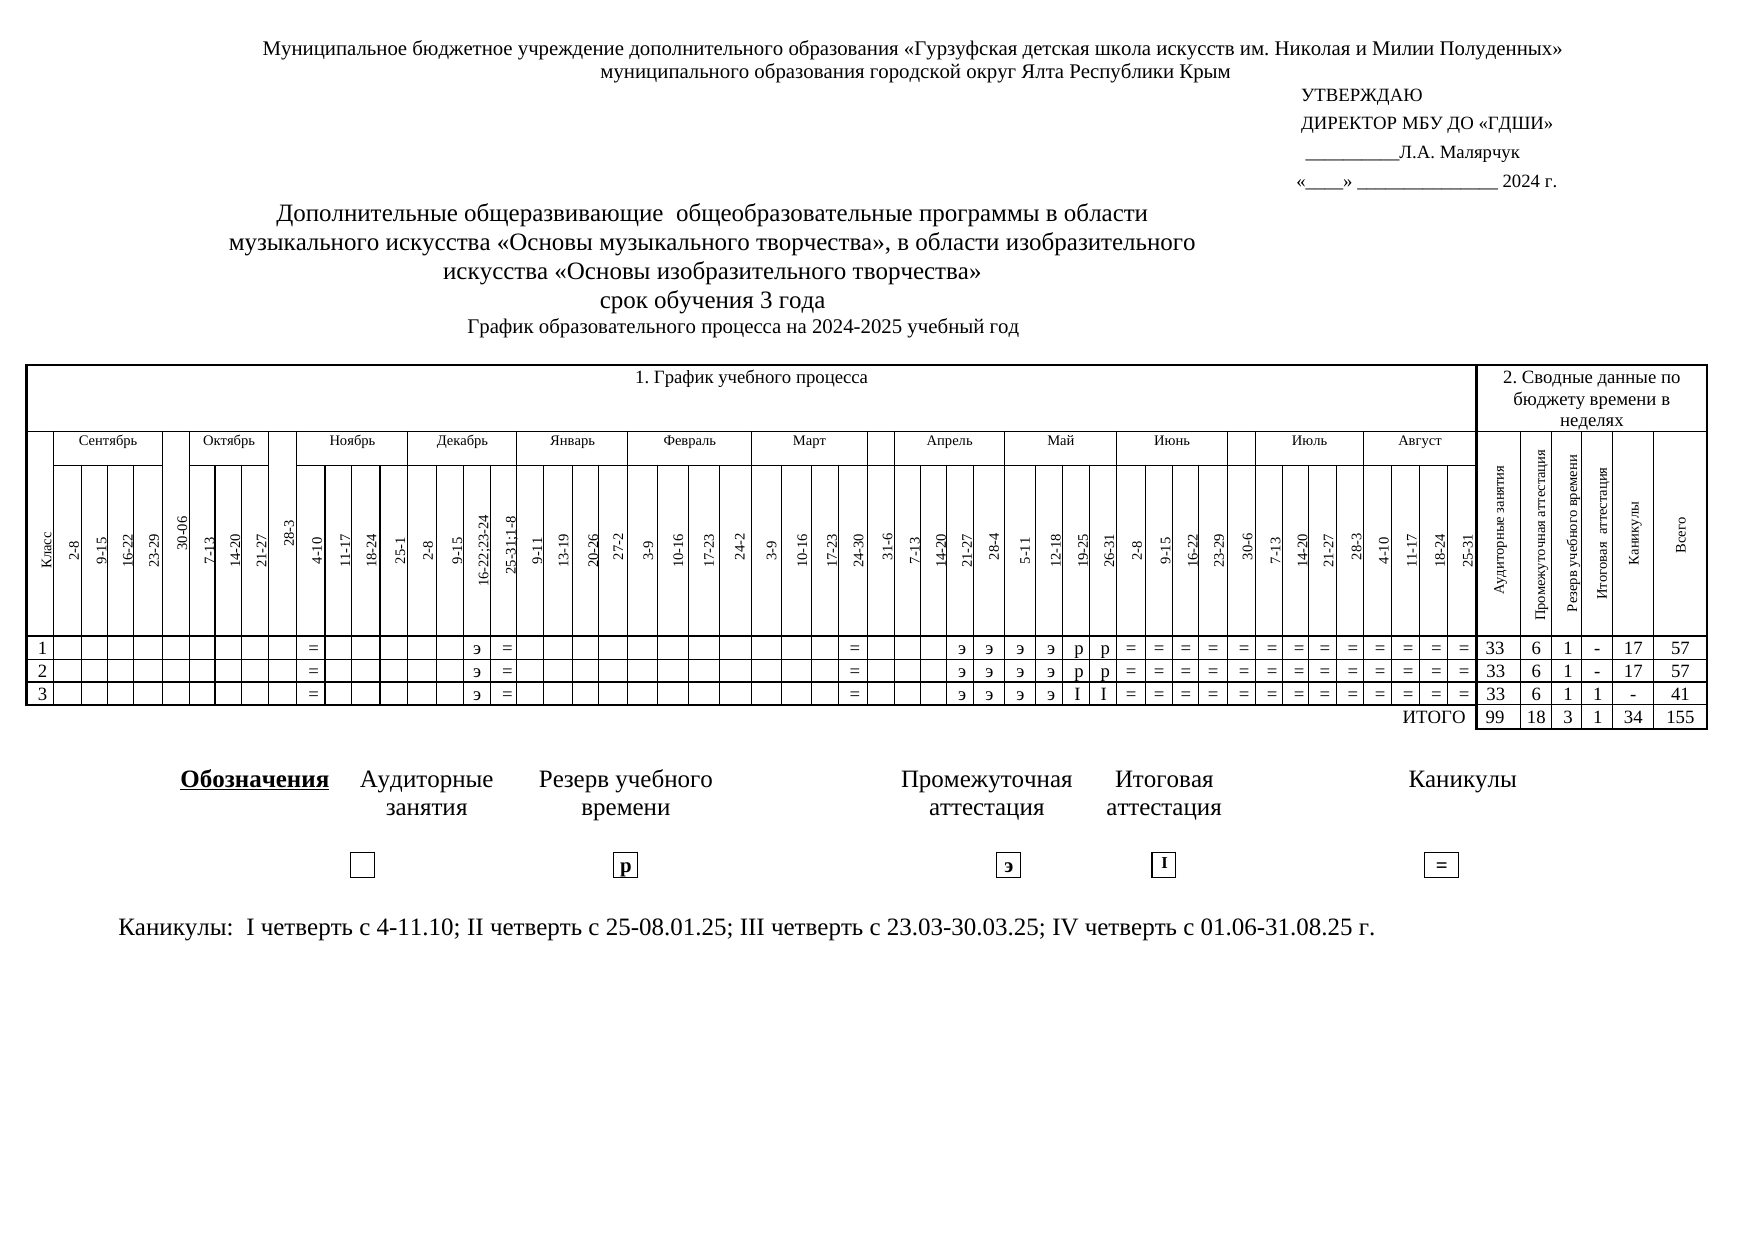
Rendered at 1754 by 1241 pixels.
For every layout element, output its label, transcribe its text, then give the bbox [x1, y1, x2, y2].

table_cell = [1256, 660, 1282, 681]
table_cell [190, 637, 214, 659]
table_cell Аудиторные занятия [1478, 432, 1520, 635]
table_cell [720, 637, 751, 659]
table_cell [895, 637, 920, 659]
table_cell Каникулы [1613, 432, 1653, 635]
table_cell 155 [1654, 705, 1706, 728]
table_cell = [839, 660, 867, 681]
table_cell 21-27 [947, 466, 973, 635]
table_cell [921, 660, 946, 681]
table_cell 17-23 [812, 466, 838, 635]
table_cell [352, 637, 379, 659]
table_cell = [1283, 683, 1308, 704]
table_cell = [1448, 660, 1475, 681]
table_cell [752, 637, 781, 659]
table_cell э [1005, 637, 1035, 659]
table_cell Октябрь [190, 432, 268, 465]
table_cell Апрель [895, 432, 1004, 465]
table_cell 33 [1478, 637, 1520, 659]
table_cell 14-20 [1283, 466, 1308, 635]
table_cell Март [752, 432, 867, 465]
table_cell 18-24 [1420, 466, 1447, 635]
table_cell [190, 683, 214, 704]
table_cell [544, 683, 572, 704]
table_cell 1 [28, 637, 53, 659]
table_cell = [1337, 683, 1363, 704]
table_cell [82, 683, 107, 704]
table_cell = [1256, 683, 1282, 704]
table_cell __________Л.А. Малярчук [1224, 141, 1647, 170]
table_cell 21-27 [242, 466, 268, 635]
table_cell ;1-8 25-31 [491, 466, 516, 635]
table_cell [782, 637, 811, 659]
table_cell [108, 683, 133, 704]
table_cell [544, 637, 572, 659]
table_cell 7-13 [190, 466, 214, 635]
table_header Обозначения [169, 764, 341, 850]
table_cell [216, 660, 241, 681]
table_header Резерв учебного времени [513, 764, 739, 850]
table_cell 28-4 [974, 466, 1004, 635]
table_cell 10-16 [658, 466, 688, 635]
table_cell 1 [1582, 705, 1612, 728]
table_cell [1075, 850, 1253, 884]
table_cell [689, 637, 719, 659]
table_cell [381, 683, 407, 704]
table_cell 25-1 [381, 466, 407, 635]
table_cell = [1228, 637, 1255, 659]
table_cell [599, 660, 627, 681]
table_cell Июль [1256, 432, 1363, 465]
table_cell [163, 660, 189, 681]
table_cell 27-2 [599, 466, 627, 635]
table_cell э [1005, 660, 1035, 681]
table_cell [628, 660, 657, 681]
table_cell э [947, 637, 973, 659]
table_cell Декабрь [408, 432, 516, 465]
table_cell = [1228, 660, 1255, 681]
table_cell - [1613, 683, 1653, 704]
table_cell [1253, 850, 1376, 884]
table_cell [216, 637, 241, 659]
table_cell 16-22 [1173, 466, 1198, 635]
table_cell = [839, 683, 867, 704]
table_cell = [1256, 637, 1282, 659]
table_cell [895, 683, 920, 704]
table_cell [169, 850, 341, 884]
table_cell [437, 683, 463, 704]
table_cell 3 [1552, 705, 1581, 728]
table_cell [812, 683, 838, 704]
table_cell 17 [1613, 637, 1653, 659]
table_cell 18-24 [352, 466, 379, 635]
table_cell [628, 637, 657, 659]
table_cell э [464, 683, 490, 704]
table_cell = [1117, 637, 1145, 659]
table_cell [26, 706, 1227, 728]
table_cell 13-19 [544, 466, 572, 635]
table_header [200, 84, 1224, 112]
table_cell [752, 683, 781, 704]
table_cell 2-8 [54, 466, 81, 635]
table_cell Класс [28, 432, 53, 635]
table_cell 3-9 [628, 466, 657, 635]
table_cell 21-27 [1309, 466, 1336, 635]
table_cell 17 [1613, 660, 1653, 681]
table_cell 2 [28, 660, 53, 681]
table_cell [782, 660, 811, 681]
table_cell = [1392, 637, 1419, 659]
table_cell = [1199, 683, 1227, 704]
table_cell э [1036, 660, 1062, 681]
table_cell [517, 637, 543, 659]
table_cell [868, 683, 894, 704]
table_cell [720, 683, 751, 704]
table_cell [573, 683, 598, 704]
table_cell 19-25 [1063, 466, 1089, 635]
table_cell = [297, 660, 324, 681]
table_cell Ноябрь [297, 432, 407, 465]
table_cell = [491, 660, 516, 681]
text Каникулы: I четверть с 4-11.10; II четверть с 25-08.01.25; III четверть с 23.03-30.03.25; IV четверть с 01.06-31.08.25 г. [118, 912, 1636, 941]
table_cell = [1392, 660, 1419, 681]
table_cell 5-11 [1005, 466, 1035, 635]
table_cell = [1420, 660, 1447, 681]
table_cell 4-10 [1364, 466, 1391, 635]
table_cell = [1448, 637, 1475, 659]
table_header [1253, 764, 1376, 850]
table_cell 12-18 [1036, 466, 1062, 635]
table_cell [54, 660, 81, 681]
table_header [1548, 764, 1687, 850]
table_cell э [947, 683, 973, 704]
table_cell [408, 683, 436, 704]
table_cell 26-31 [1090, 466, 1116, 635]
table_header 2. Сводные данные по бюджету времени в неделях [1478, 366, 1706, 431]
table_cell [573, 660, 598, 681]
table_cell [381, 637, 407, 659]
table_cell э [1036, 683, 1062, 704]
table_cell [921, 683, 946, 704]
table_cell э [464, 637, 490, 659]
table_cell [216, 683, 241, 704]
table_cell = [839, 637, 867, 659]
table_cell 11-17 [326, 466, 351, 635]
table_cell = [1146, 660, 1172, 681]
table_cell р [1090, 637, 1116, 659]
table_cell 4-10 [297, 466, 324, 635]
table_cell [544, 660, 572, 681]
table_cell [190, 660, 214, 681]
table_cell = [1364, 660, 1391, 681]
table_cell [82, 660, 107, 681]
table_cell Дополнительные общеразвивающие общеобразовательные программы в области музыкального искусства «Основы музыкального творчества», в области изобразительного искусства «Основы изобразительного творчества» срок обучения 3 года [200, 170, 1224, 313]
table_cell [108, 660, 133, 681]
table_cell [163, 683, 189, 704]
table_cell э [947, 660, 973, 681]
table_cell 1 [1552, 660, 1581, 681]
table_cell [517, 660, 543, 681]
table_cell 33 [1478, 660, 1520, 681]
table_cell 28-3 [1337, 466, 1363, 635]
table_cell 9-15 [1146, 466, 1172, 635]
table_cell 9-11 [517, 466, 543, 635]
table_cell 2-8 [1117, 466, 1145, 635]
table_cell Промежуточная аттестация [1521, 432, 1551, 635]
table_cell [921, 637, 946, 659]
table_cell [341, 850, 512, 884]
table_cell = [1228, 683, 1255, 704]
table_cell [868, 660, 894, 681]
table_cell = [1117, 660, 1145, 681]
table_cell = [1364, 683, 1391, 704]
table_cell 6 [1521, 683, 1551, 704]
table_cell э [464, 660, 490, 681]
table_cell [812, 637, 838, 659]
table_cell [134, 660, 162, 681]
table_cell [437, 660, 463, 681]
table_cell 1 [1552, 683, 1581, 704]
table_cell [54, 637, 81, 659]
table_cell 2-8 [408, 466, 436, 635]
table_cell = [491, 683, 516, 704]
table_cell = [1337, 637, 1363, 659]
table_cell 1 [1582, 683, 1612, 704]
table_cell 23-29 [134, 466, 162, 635]
table_cell [269, 683, 296, 704]
table_cell = [491, 637, 516, 659]
table_cell [895, 660, 920, 681]
table_cell 3-9 [752, 466, 781, 635]
table_cell = [1420, 683, 1447, 704]
table_header УТВЕРЖДАЮ [1224, 84, 1647, 112]
table_cell Август [1364, 432, 1475, 465]
table_cell [200, 141, 1224, 170]
table_cell [352, 660, 379, 681]
table_cell 6 [1521, 660, 1551, 681]
table_cell [242, 637, 268, 659]
table_cell = [297, 637, 324, 659]
table_cell = [1199, 637, 1227, 659]
table_cell [658, 637, 688, 659]
table_cell 14-20 [921, 466, 946, 635]
table_cell [242, 683, 268, 704]
table_cell э [974, 637, 1004, 659]
table_cell = [1283, 660, 1308, 681]
table_cell 16-22 [108, 466, 133, 635]
table_cell = [1146, 637, 1172, 659]
table_cell 30-06 [163, 432, 189, 635]
table_cell [1228, 432, 1255, 465]
table_cell [739, 850, 898, 884]
table_cell = [1146, 683, 1172, 704]
table_cell - [1582, 660, 1612, 681]
table_cell [242, 660, 268, 681]
table_cell 6 [1521, 637, 1551, 659]
table_cell Всего [1654, 432, 1706, 635]
table_cell 41 [1654, 683, 1706, 704]
table_cell 7-13 [1256, 466, 1282, 635]
table_cell [658, 683, 688, 704]
table_cell = [1448, 683, 1475, 704]
table_cell [752, 660, 781, 681]
table_cell 3 [28, 683, 53, 704]
table_cell [134, 683, 162, 704]
table_cell [599, 637, 627, 659]
table_cell [381, 660, 407, 681]
table_cell = [1283, 637, 1308, 659]
table_cell 20-26 [573, 466, 598, 635]
table_cell Февраль [628, 432, 751, 465]
table_cell 57 [1654, 637, 1706, 659]
table_cell р [1063, 637, 1089, 659]
table_cell [513, 850, 739, 884]
table_cell I [1090, 683, 1116, 704]
table_cell 28-3 [269, 432, 296, 635]
table_cell [408, 637, 436, 659]
table_cell [269, 660, 296, 681]
table_cell = [297, 683, 324, 704]
table_header Промежуточная аттестация [898, 764, 1075, 850]
table_cell [868, 432, 894, 465]
table_cell = [1309, 637, 1336, 659]
table_cell [898, 850, 1075, 884]
table_cell [689, 660, 719, 681]
table_cell ИТОГО [1227, 706, 1475, 728]
table_cell Сентябрь [54, 432, 162, 465]
text Муниципальное бюджетное учреждение дополнительного образования «Гурзуфская детская школа искусств им. Николая и Милии Полуденных» [118, 35, 1713, 59]
table_header [739, 764, 898, 850]
table_cell - [1582, 637, 1612, 659]
text муниципального образования городской округ Ялта Республики Крым [118, 59, 1713, 83]
table_cell I [1063, 683, 1089, 704]
table_cell ДИРЕКТОР МБУ ДО «ГДШИ» [1224, 112, 1647, 141]
table_cell р [1090, 660, 1116, 681]
table_cell [326, 683, 351, 704]
table_cell = [1392, 683, 1419, 704]
table_cell 23-29 [1199, 466, 1227, 635]
table_cell [658, 660, 688, 681]
table_cell 24-2 [720, 466, 751, 635]
table_cell Итоговая аттестация [1582, 432, 1612, 635]
table_cell [269, 637, 296, 659]
table_cell 31-6 [868, 466, 894, 635]
table_cell [134, 637, 162, 659]
table_cell 16-22;23-24 [464, 466, 490, 635]
table_cell Январь [517, 432, 627, 465]
table_cell 30-6 [1228, 466, 1255, 635]
table_cell [1548, 850, 1687, 884]
table_cell р [1063, 660, 1089, 681]
table_cell 9-15 [437, 466, 463, 635]
table_cell э [974, 660, 1004, 681]
table_cell [200, 112, 1224, 141]
table_cell 34 [1613, 705, 1653, 728]
table_cell [868, 637, 894, 659]
table_cell [689, 683, 719, 704]
table_header Каникулы [1376, 764, 1548, 850]
table_cell [517, 683, 543, 704]
table_cell 99 [1478, 705, 1520, 728]
table_cell 1 [1552, 637, 1581, 659]
table_cell [163, 637, 189, 659]
table_cell [782, 683, 811, 704]
table_header 1. График учебного процесса [28, 366, 1475, 431]
table_cell 57 [1654, 660, 1706, 681]
table_cell «____» _______________ 2024 г. [1224, 170, 1647, 313]
table_cell [352, 683, 379, 704]
table_cell Июнь [1117, 432, 1227, 465]
table_cell [54, 683, 81, 704]
table_cell [720, 660, 751, 681]
table_cell = [1309, 683, 1336, 704]
table_cell [599, 683, 627, 704]
table_cell = [1337, 660, 1363, 681]
table_cell [326, 660, 351, 681]
table_cell 14-20 [216, 466, 241, 635]
table_cell [437, 637, 463, 659]
table_cell = [1173, 660, 1198, 681]
table_cell 17-23 [689, 466, 719, 635]
table_cell э [1036, 637, 1062, 659]
table_cell = [1199, 660, 1227, 681]
table_cell = [1117, 683, 1145, 704]
table_cell Резерв учебного времени [1552, 432, 1581, 635]
table_cell э [1005, 683, 1035, 704]
table_cell 24-30 [839, 466, 867, 635]
table_cell 25-31 [1448, 466, 1475, 635]
text График образовательного процесса на 2024-2025 учебный год [118, 313, 1636, 338]
table_cell 18 [1521, 705, 1551, 728]
table_cell [573, 637, 598, 659]
table_cell 7-13 [895, 466, 920, 635]
table_cell = [1364, 637, 1391, 659]
table_cell 9-15 [82, 466, 107, 635]
table_header Аудиторные занятия [341, 764, 512, 850]
table_cell [812, 660, 838, 681]
table_cell = [1420, 637, 1447, 659]
table_cell = [1309, 660, 1336, 681]
table_cell [108, 637, 133, 659]
table_cell [326, 637, 351, 659]
table_cell = [1173, 637, 1198, 659]
table_cell [408, 660, 436, 681]
table_cell [82, 637, 107, 659]
table_cell 11-17 [1392, 466, 1419, 635]
table_cell = [1173, 683, 1198, 704]
table_cell [1376, 850, 1548, 884]
table_cell Май [1005, 432, 1116, 465]
table_cell 10-16 [782, 466, 811, 635]
table_cell э [974, 683, 1004, 704]
table_cell 33 [1478, 683, 1520, 704]
table_cell [628, 683, 657, 704]
table_header Итоговая аттестация [1075, 764, 1253, 850]
